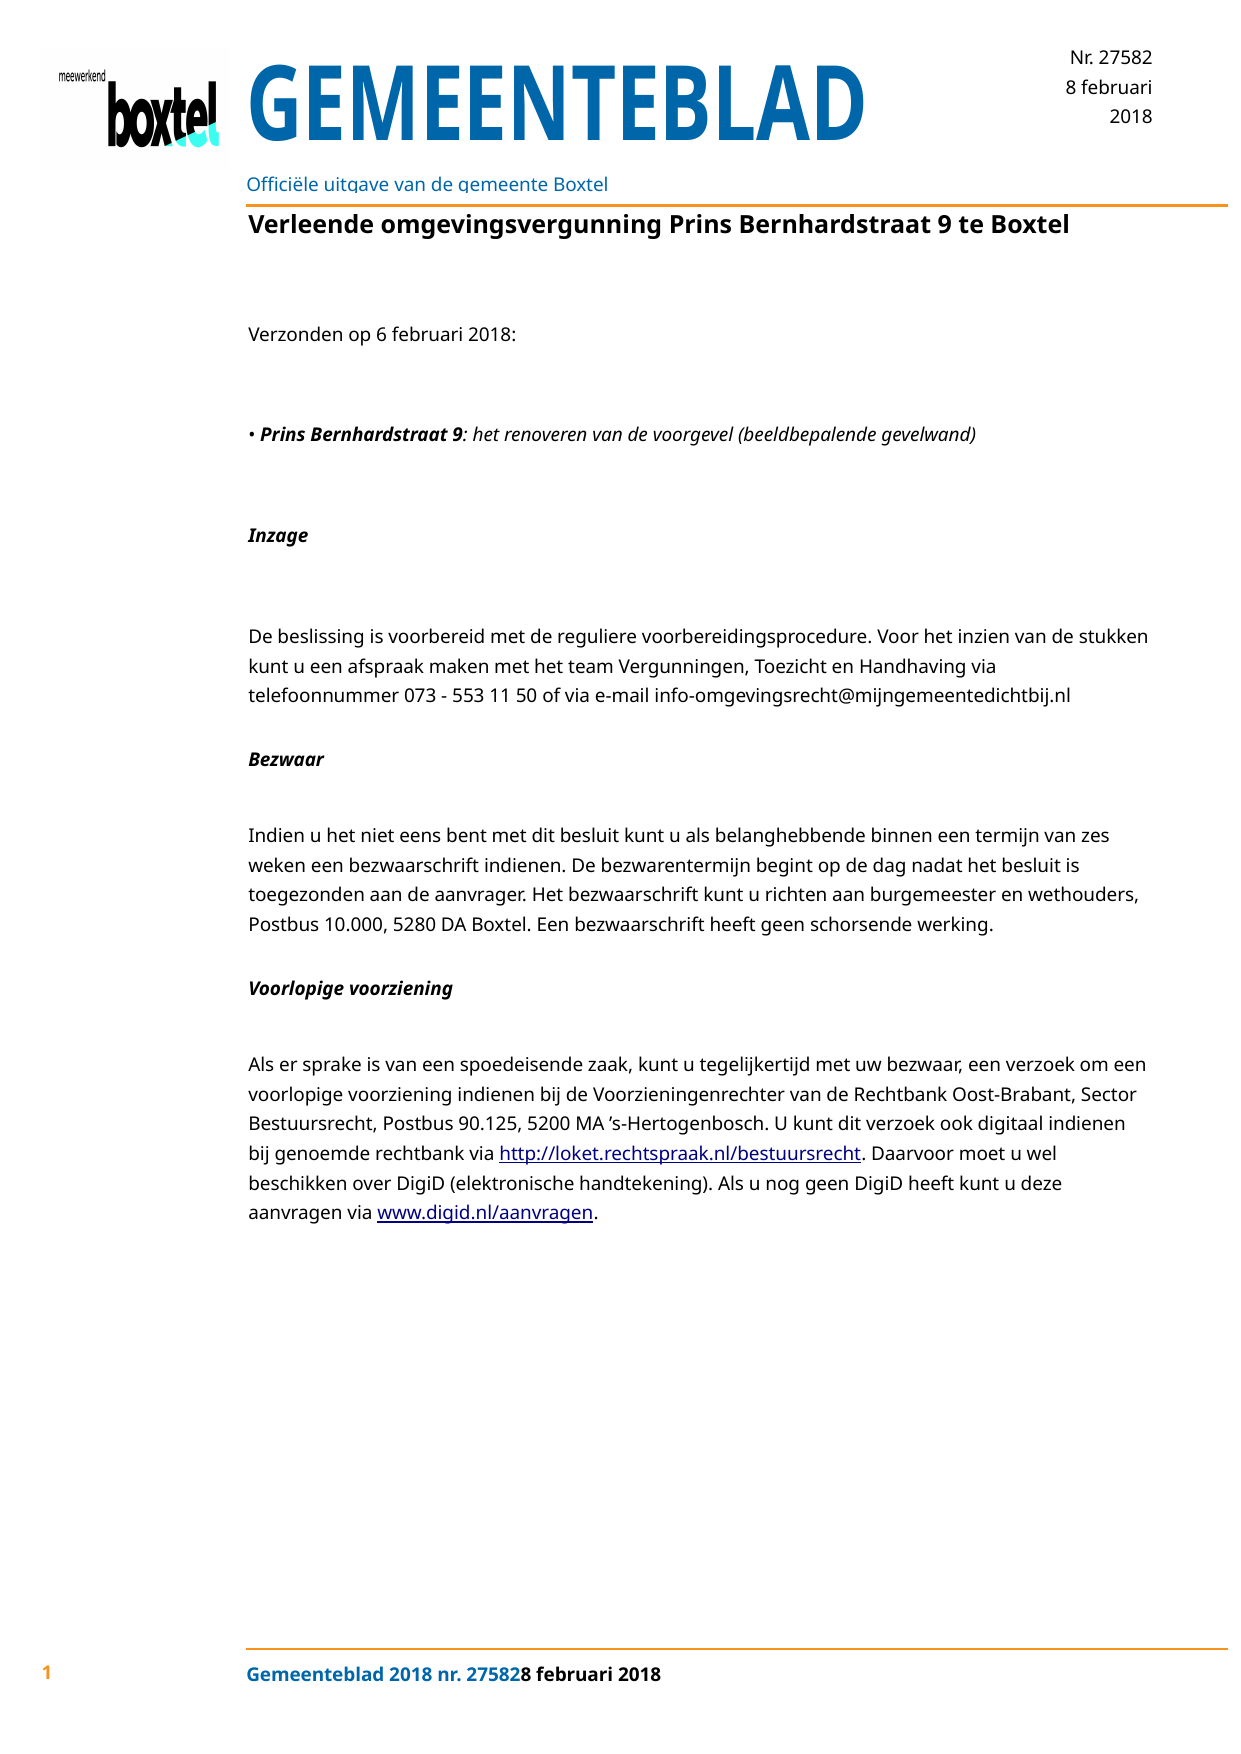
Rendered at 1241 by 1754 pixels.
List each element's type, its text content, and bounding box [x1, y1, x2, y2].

text Verzonden op 6 februari 2018: [248, 321, 1152, 346]
text • Prins Bernhardstraat 9: het renoveren van de voorgevel (beeldbepalende gevelwand) [248, 422, 1152, 447]
text Verleende omgevingsvergunning Prins Bernhardstraat 9 te Boxtel [248, 207, 1152, 241]
picture [41, 47, 231, 172]
text De beslissing is voorbereid met de reguliere voorbereidingsprocedure. Voor het inzien van de stukken kunt u een afspraak maken met het team Vergunningen, Toezicht en Handhaving via telefoonnummer 073 - 553 11 50 of via e-mail info-omgevingsrecht@mijngemeentedichtbij.nl [248, 623, 1152, 708]
text Voorlopige voorziening [248, 975, 1152, 1001]
text Bezwaar [248, 746, 1152, 772]
text Inzage [248, 522, 1152, 548]
text Indien u het niet eens bent met dit besluit kunt u als belanghebbende binnen een termijn van zes weken een bezwaarschrift indienen. De bezwarentermijn begint op de dag nadat het besluit is toegezonden aan de aanvrager. Het bezwaarschrift kunt u richten aan burgemeester en wethouders, Postbus 10.000, 5280 DA Boxtel. Een bezwaarschrift heeft geen schorsende werking. [248, 822, 1152, 937]
text Als er sprake is van een spoedeisende zaak, kunt u tegelijkertijd met uw bezwaar, een verzoek om een voorlopige voorziening indienen bij de Voorzieningenrechter van de Rechtbank Oost-Brabant, Sector Bestuursrecht, Postbus 90.125, 5200 MA ’s-Hertogenbosch. U kunt dit verzoek ook digitaal indienen bij genoemde rechtbank via http://loket.rechtspraak.nl/bestuursrecht. Daarvoor moet u wel beschikken over DigiD (elektronische handtekening). Als u nog geen DigiD heeft kunt u deze aanvragen via www.digid.nl/aanvragen. [248, 1051, 1152, 1225]
